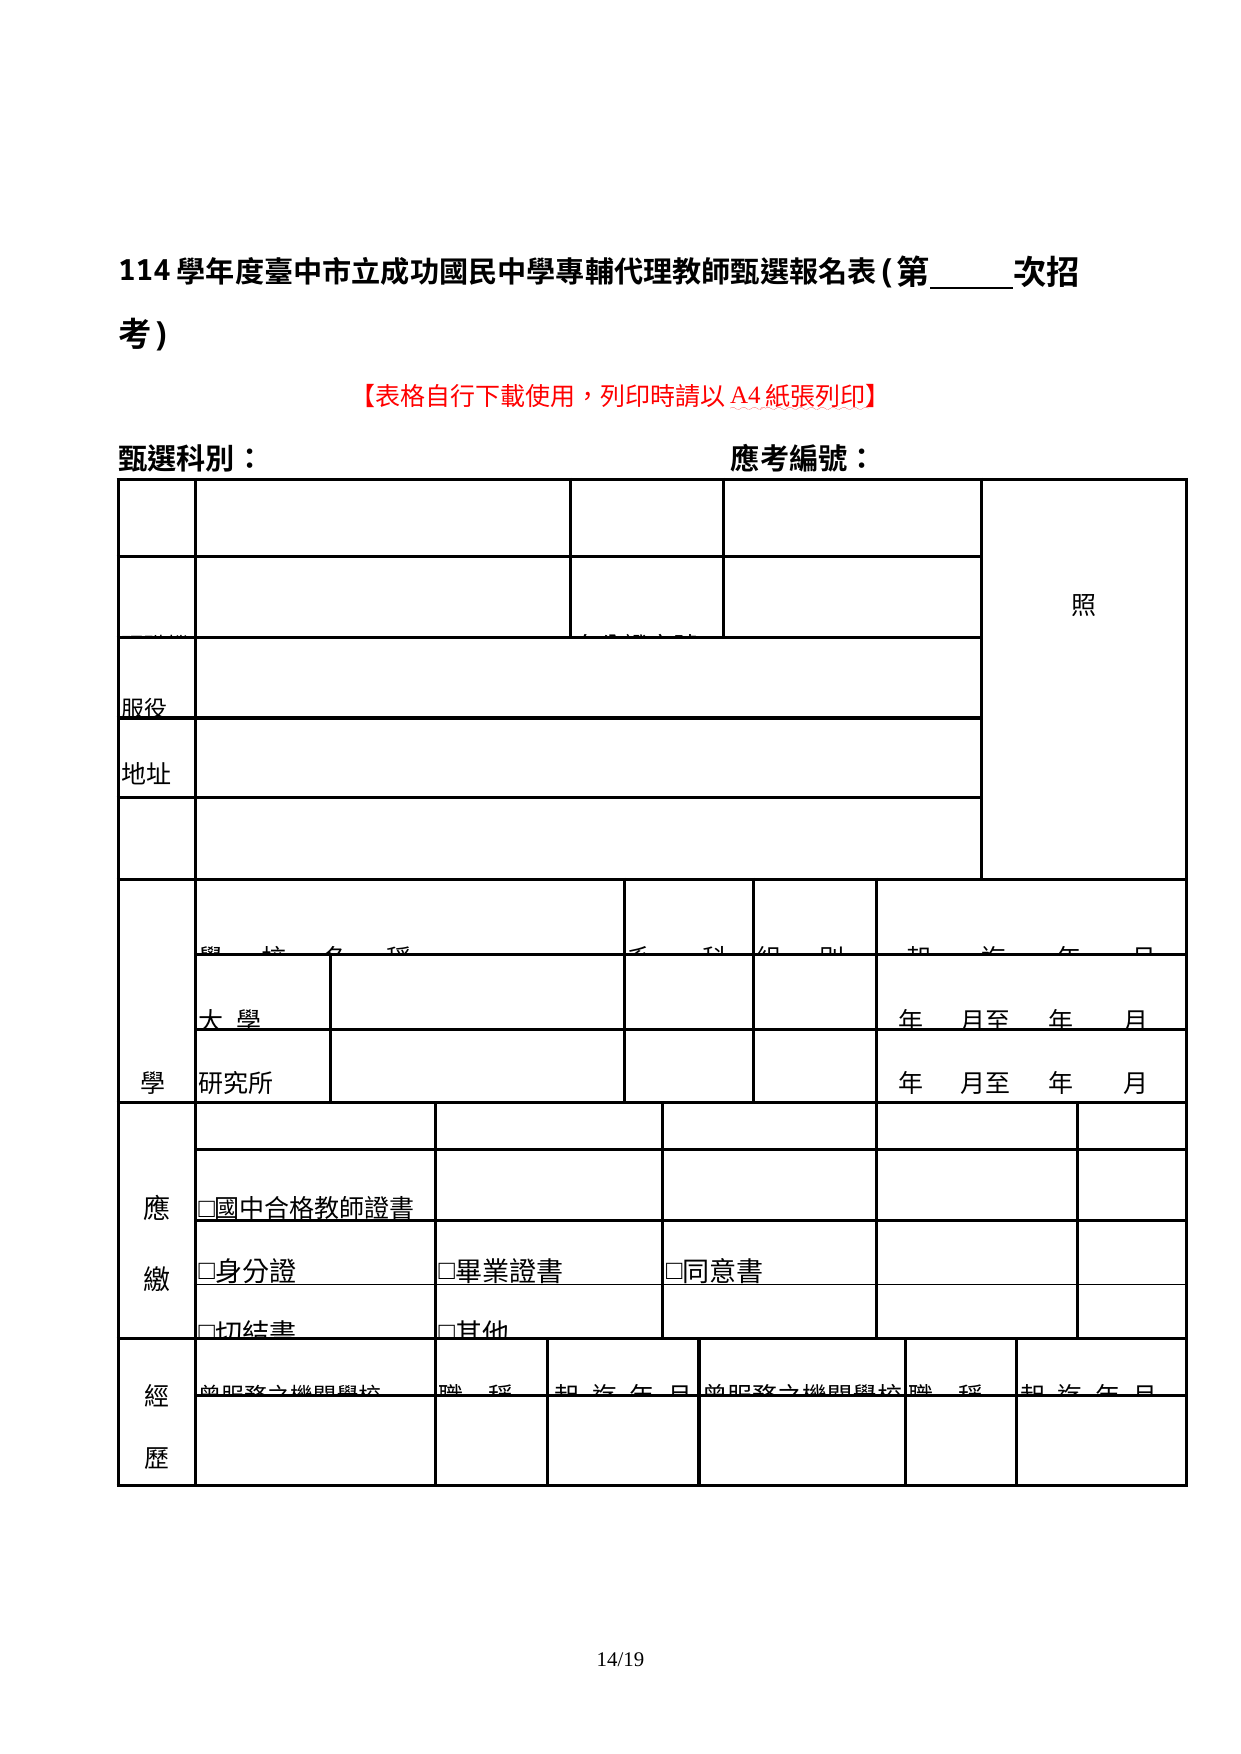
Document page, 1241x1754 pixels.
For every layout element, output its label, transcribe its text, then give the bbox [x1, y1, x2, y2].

table_cell 類 別 [197, 1104, 434, 1148]
table_header 出生年月日 [572, 481, 722, 555]
table_cell 年 月至 年 月 [878, 1031, 1185, 1101]
table_cell 研究所 [197, 1031, 329, 1101]
text 114學年度臺中市立成功國民中學專輔代理教師甄選報名表(第 次招考) [118, 228, 1122, 353]
text 甄選科別： 應考編號： [118, 415, 1122, 478]
text 【表格自行下載使用，列印時請以A4紙張列印】 [118, 353, 1122, 415]
table_cell 組 別 [755, 881, 875, 953]
table_cell [1079, 1222, 1185, 1284]
table_cell 現職機關學校 [120, 558, 194, 636]
table_cell [437, 1151, 661, 1218]
table_cell 備註 [1079, 1104, 1185, 1148]
table_header [197, 481, 569, 555]
table_cell 職 稱 [437, 1340, 546, 1394]
table_cell 曾服務之機關學校 [701, 1340, 904, 1394]
table_cell [197, 720, 980, 796]
table_cell [755, 1031, 875, 1101]
table_cell 起 迄 年 月 [1018, 1340, 1185, 1394]
table_cell [907, 1397, 1015, 1483]
table_cell 電話 [120, 799, 194, 878]
table_cell 曾服務之機關學校 [197, 1340, 434, 1394]
table_cell □身分證 [197, 1222, 434, 1284]
table_cell [878, 1285, 1076, 1337]
table_cell □其他 [437, 1285, 661, 1337]
table_cell 起 迄 年 月 [878, 881, 1185, 953]
table_cell □免役 □服役中 □役畢 (需繳交退伍令影本) [197, 639, 980, 716]
table_header 年 月 日 [725, 481, 980, 555]
table_cell [197, 558, 569, 636]
table_cell 年 月至 年 月 [878, 956, 1185, 1028]
table_cell 地址 [120, 720, 194, 796]
table_cell [626, 1031, 752, 1101]
table_cell [878, 1222, 1076, 1284]
table_cell □國中合格教師證書 [197, 1151, 434, 1218]
table_cell [878, 1151, 1076, 1218]
table_cell □畢業證書 [437, 1222, 661, 1284]
table_cell 證 書 字 號 [437, 1104, 661, 1148]
table_cell TEL: 手機： [197, 799, 980, 878]
table_cell [1018, 1397, 1185, 1483]
table_cell [437, 1397, 546, 1483]
table_cell [755, 956, 875, 1028]
table_cell [664, 1151, 875, 1218]
table_cell 服役 情形 [120, 639, 194, 716]
table_cell □同意書 [664, 1222, 875, 1284]
table_cell 經 歷 [120, 1340, 194, 1483]
table_cell [701, 1397, 904, 1483]
table_cell □切結書 [197, 1285, 434, 1337]
table_cell [1079, 1285, 1185, 1337]
table_cell 發 證 機 關 [878, 1104, 1076, 1148]
table_cell [1079, 1151, 1185, 1218]
table_cell [626, 956, 752, 1028]
table_header 照 片 [983, 481, 1185, 878]
table_cell [549, 1397, 697, 1483]
table_cell 學 校 名 稱 [197, 881, 623, 953]
table_cell [332, 956, 623, 1028]
table_cell 起 迄 年 月 [549, 1340, 697, 1394]
table_cell 職 稱 [907, 1340, 1015, 1394]
table_cell 大 學 [197, 956, 329, 1028]
table_cell [664, 1285, 875, 1337]
table_cell 應 繳 驗 證 件 [120, 1104, 194, 1337]
table_header 姓 名 [120, 481, 194, 555]
table_cell 學 歷 [120, 881, 194, 1101]
table_cell 發 證 日 期 [664, 1104, 875, 1148]
table_cell 身分證字號 [572, 558, 722, 636]
table_cell [332, 1031, 623, 1101]
table_cell [197, 1397, 434, 1483]
table_cell [725, 558, 980, 636]
table_cell 系 科 [626, 881, 752, 953]
